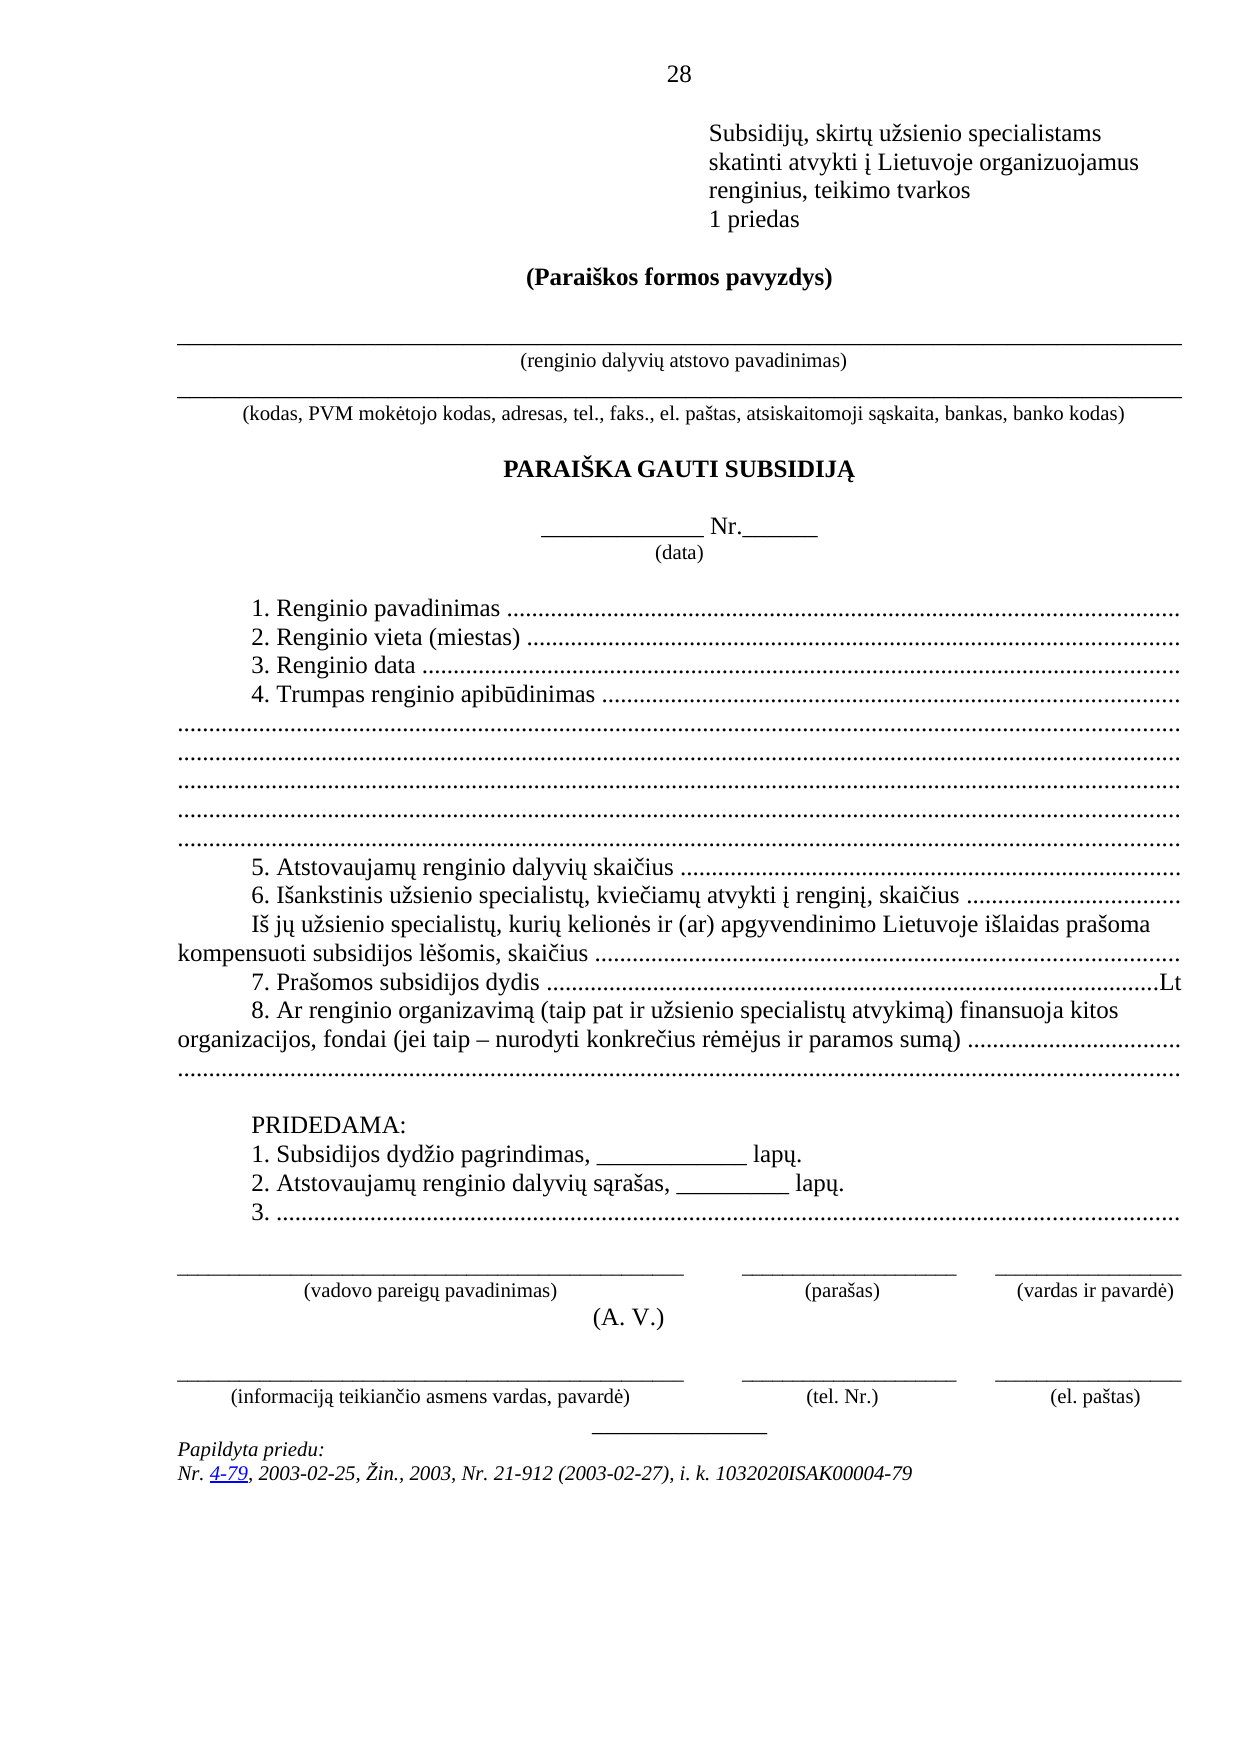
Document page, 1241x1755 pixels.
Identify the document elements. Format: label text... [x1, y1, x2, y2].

text 7. Prašomos subsidijos dydis Lt [177, 967, 1181, 995]
text (renginio dalyvių atstovo pavadinimas) [177, 348, 1181, 372]
text (Paraiškos formos pavyzdys) [177, 262, 1181, 291]
text 6. Išankstinis užsienio specialistų, kviečiamų atvykti į renginį, skaičius [177, 880, 1181, 909]
text 1. Renginio pavadinimas [177, 593, 1181, 622]
text Nr. 4-79, 2003-02-25, Žin., 2003, Nr. 21-912 (2003-02-27), i. k. 1032020ISAK00004-79 [177, 1461, 1181, 1485]
text 1. Subsidijos dydžio pagrindimas, ____________ lapų. [177, 1139, 1181, 1168]
text Iš jų užsienio specialistų, kurių kelionės ir (ar) apgyvendinimo Lietuvoje išlaidas prašoma kompensuoti subsidijos lėšomis, skaičius [177, 909, 1181, 967]
text Papildyta priedu: [177, 1437, 1181, 1461]
text skatinti atvykti į Lietuvoje organizuojamus [177, 147, 1181, 176]
text 2. Atstovaujamų renginio dalyvių sąrašas, _________ lapų. [177, 1168, 1181, 1197]
text Subsidijų, skirtų užsienio specialistams [709, 118, 1181, 147]
text renginius, teikimo tvarkos [177, 176, 1181, 204]
text paraiška gauti subsidiją [177, 454, 1181, 482]
text 2. Renginio vieta (miestas) [177, 622, 1181, 650]
text Pridedama: [177, 1110, 1181, 1139]
text 3. Renginio data [177, 650, 1181, 679]
text (informaciją teikiančio asmens vardas, pavardė) (tel. Nr.) (el. paštas) [177, 1384, 1181, 1408]
text 3. [177, 1197, 1181, 1225]
text ______________ [177, 1408, 1181, 1437]
text (data) [177, 540, 1181, 564]
text (vadovo pareigų pavadinimas) (parašas) (vardas ir pavardė) [177, 1278, 1181, 1302]
text 4. Trumpas renginio apibūdinimas [177, 679, 1181, 708]
text (kodas, PVM mokėtojo kodas, adresas, tel., faks., el. paštas, atsiskaitomoji sąskaita, bankas, banko kodas) [177, 401, 1181, 425]
text 5. Atstovaujamų renginio dalyvių skaičius [177, 852, 1181, 880]
text 1 priedas [177, 204, 1181, 233]
text _____________ Nr.______ [177, 511, 1181, 540]
text 8. Ar renginio organizavimą (taip pat ir užsienio specialistų atvykimą) finansuoja kitos organizacijos, fondai (jei taip – nurodyti konkrečius rėmėjus ir paramos sumą) [177, 995, 1181, 1053]
text (A. V.) [177, 1302, 1181, 1331]
